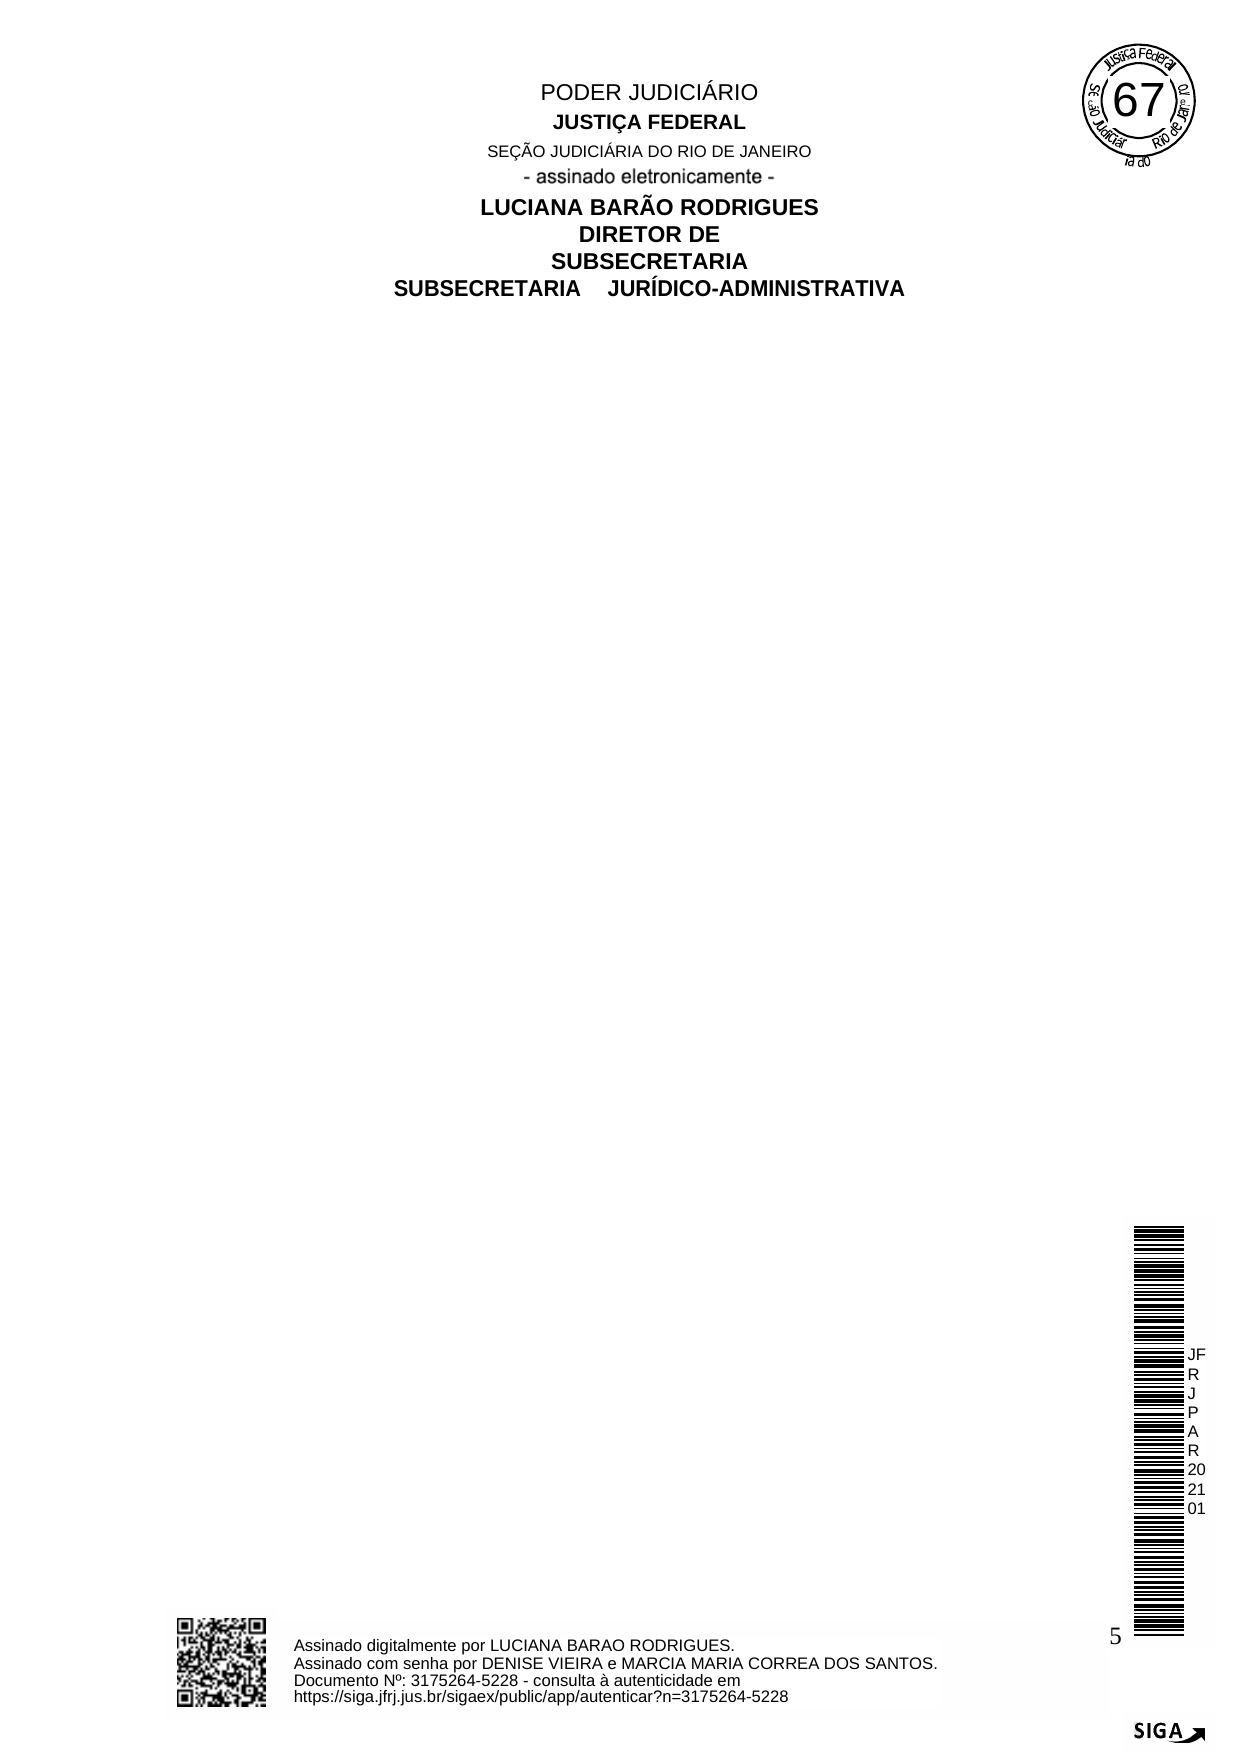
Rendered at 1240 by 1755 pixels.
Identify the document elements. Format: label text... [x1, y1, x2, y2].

text e [1180, 96, 1192, 105]
text JFRJPAR202101667A [1187, 1345, 1206, 1517]
text ç [1088, 97, 1100, 106]
text LUCIANA BARÃO RODRIGUES DIRETOR DE SUBSECRETARIA [477, 194, 822, 274]
text SUBSECRETARIA JURÍDICO-ADMINISTRATIVA [222, 275, 1077, 301]
